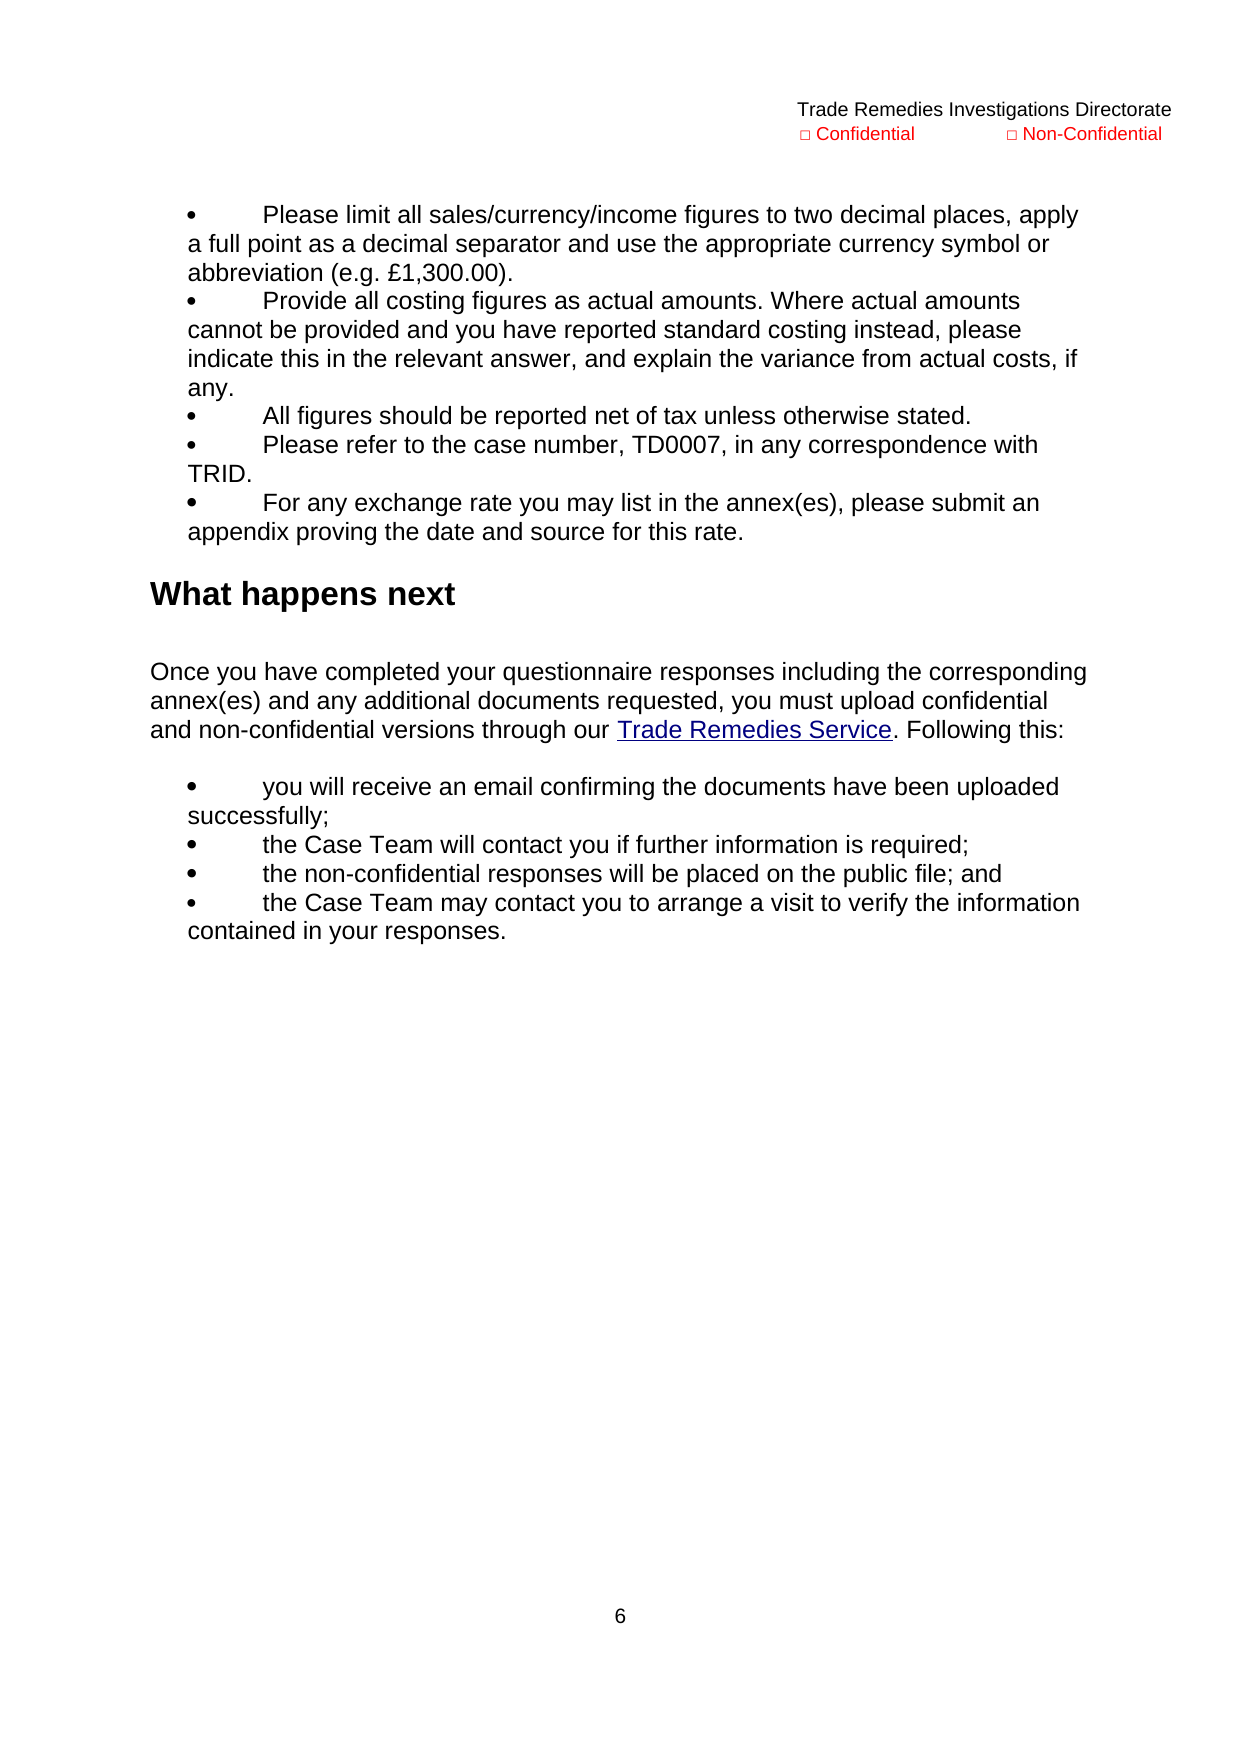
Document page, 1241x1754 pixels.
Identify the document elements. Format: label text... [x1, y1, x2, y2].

text Once you have completed your questionnaire responses including the corresponding annex(es) and any additional documents requested, you must upload confidential and non-confidential versions through our Trade Remedies Service. Following this: [150, 657, 1090, 743]
list Please refer to the case number, TD0007, in any correspondence with TRID. [187, 430, 1090, 488]
list Provide all costing figures as actual amounts. Where actual amounts cannot be provided and you have reported standard costing instead, please indicate this in the relevant answer, and explain the variance from actual costs, if any. [187, 286, 1090, 401]
list For any exchange rate you may list in the annex(es), please submit an appendix proving the date and source for this rate. [187, 488, 1090, 545]
list All figures should be reported net of tax unless otherwise stated. [187, 401, 1090, 430]
list the Case Team will contact you if further information is required; [187, 830, 1090, 859]
list Please limit all sales/currency/income figures to two decimal places, apply a full point as a decimal separator and use the appropriate currency symbol or abbreviation (e.g. £1,300.00). [187, 200, 1090, 286]
list the Case Team may contact you to arrange a visit to verify the information contained in your responses. [187, 888, 1090, 945]
subtitle What happens next [150, 574, 1090, 612]
list you will receive an email confirming the documents have been uploaded successfully; [187, 772, 1090, 830]
list the non-confidential responses will be placed on the public file; and [187, 859, 1090, 888]
